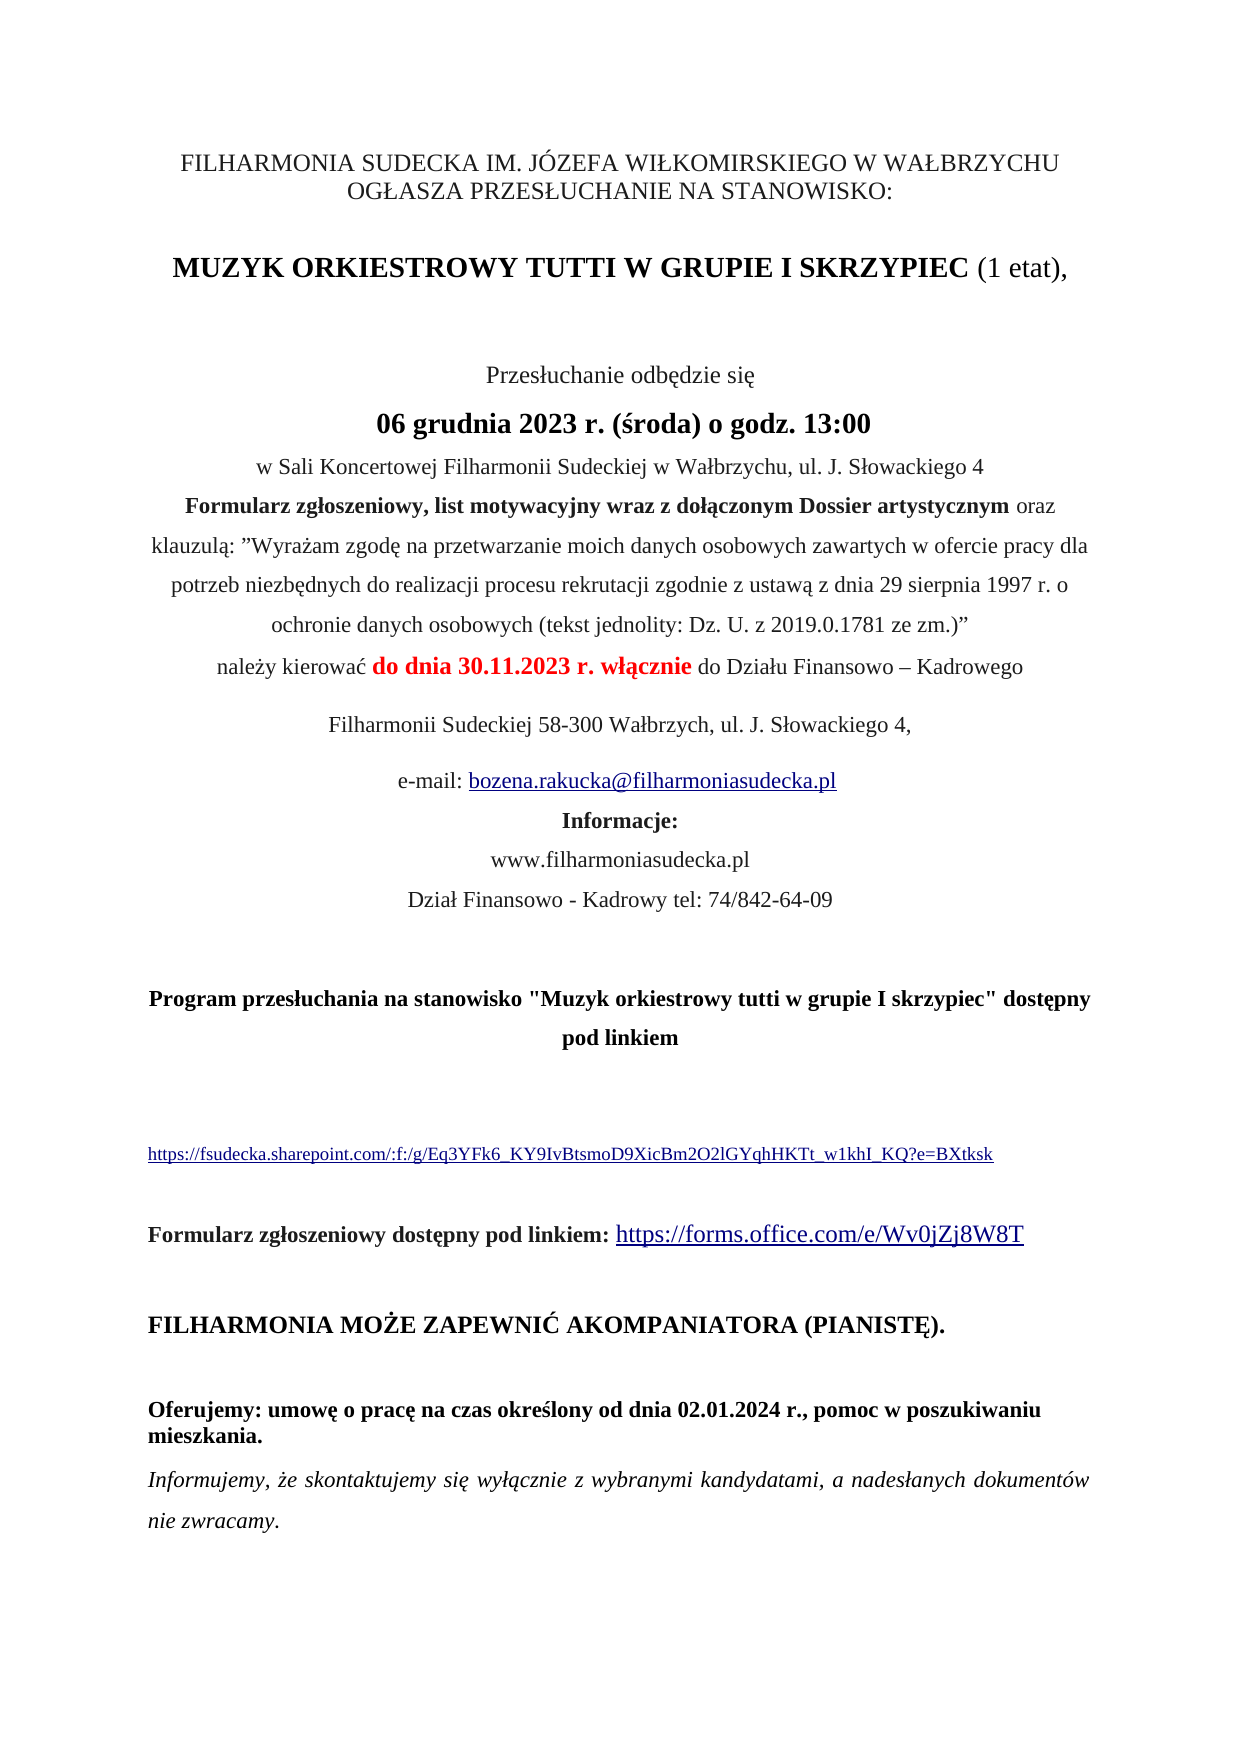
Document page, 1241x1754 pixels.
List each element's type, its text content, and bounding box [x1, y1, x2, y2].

text FILHARMONIA MOŻE ZAPEWNIĆ AKOMPANIATORA (PIANISTĘ). [148, 1310, 1093, 1339]
text https://fsudecka.sharepoint.com/:f:/g/Eq3YFk6_KY9IvBtsmoD9XicBm2O2lGYqhHKTt_w1khI_KQ?e=BXtksk [148, 1143, 1093, 1164]
text MUZYK ORKIESTROWY TUTTI W GRUPIE I SKRZYPIEC (1 etat), [148, 222, 1093, 284]
text Przesłuchanie odbędzie się 06 grudnia 2023 r. (środa) o godz. 13:00 w Sali Koncertowej Filharmonii Sudeckiej w Wałbrzychu, ul. J. Słowackiego 4 Formularz zgłoszeniowy, list motywacyjny wraz z dołączonym Dossier artystycznym oraz klauzulą: ”Wyrażam zgodę na przetwarzanie moich danych osobowych zawartych w ofercie pracy dla potrzeb niezbędnych do realizacji procesu rekrutacji zgodnie z ustawą z dnia 29 sierpnia 1997 r. o ochronie danych osobowych (tekst jednolity: Dz. U. z 2019.0.1781 ze zm.)” należy kierować do dnia 30.11.2023 r. włącznie do Działu Finansowo – Kadrowego [148, 361, 1093, 680]
text FILHARMONIA SUDECKA IM. JÓZEFA WIŁKOMIRSKIEGO W WAŁBRZYCHU OGŁASZA PRZESŁUCHANIE NA STANOWISKO: [148, 148, 1093, 205]
text Formularz zgłoszeniowy dostępny pod linkiem: https://forms.office.com/e/Wv0jZj8W8T [148, 1219, 1093, 1248]
text Filharmonii Sudeckiej 58-300 Wałbrzych, ul. J. Słowackiego 4, [148, 711, 1093, 737]
text Program przesłuchania na stanowisko "Muzyk orkiestrowy tutti w grupie I skrzypiec" dostępny pod linkiem [148, 985, 1093, 1051]
text Oferujemy: umowę o pracę na czas określony od dnia 02.01.2024 r., pomoc w poszukiwaniu mieszkania. [148, 1396, 1093, 1449]
text Informujemy, że skontaktujemy się wyłącznie z wybranymi kandydatami, a nadesłanych dokumentów nie zwracamy. [148, 1466, 1093, 1534]
text e-mail: bozena.rakucka@filharmoniasudecka.pl Informacje: www.filharmoniasudecka.pl Dział Finansowo - Kadrowy tel: 74/842-64-09 [148, 767, 1093, 912]
